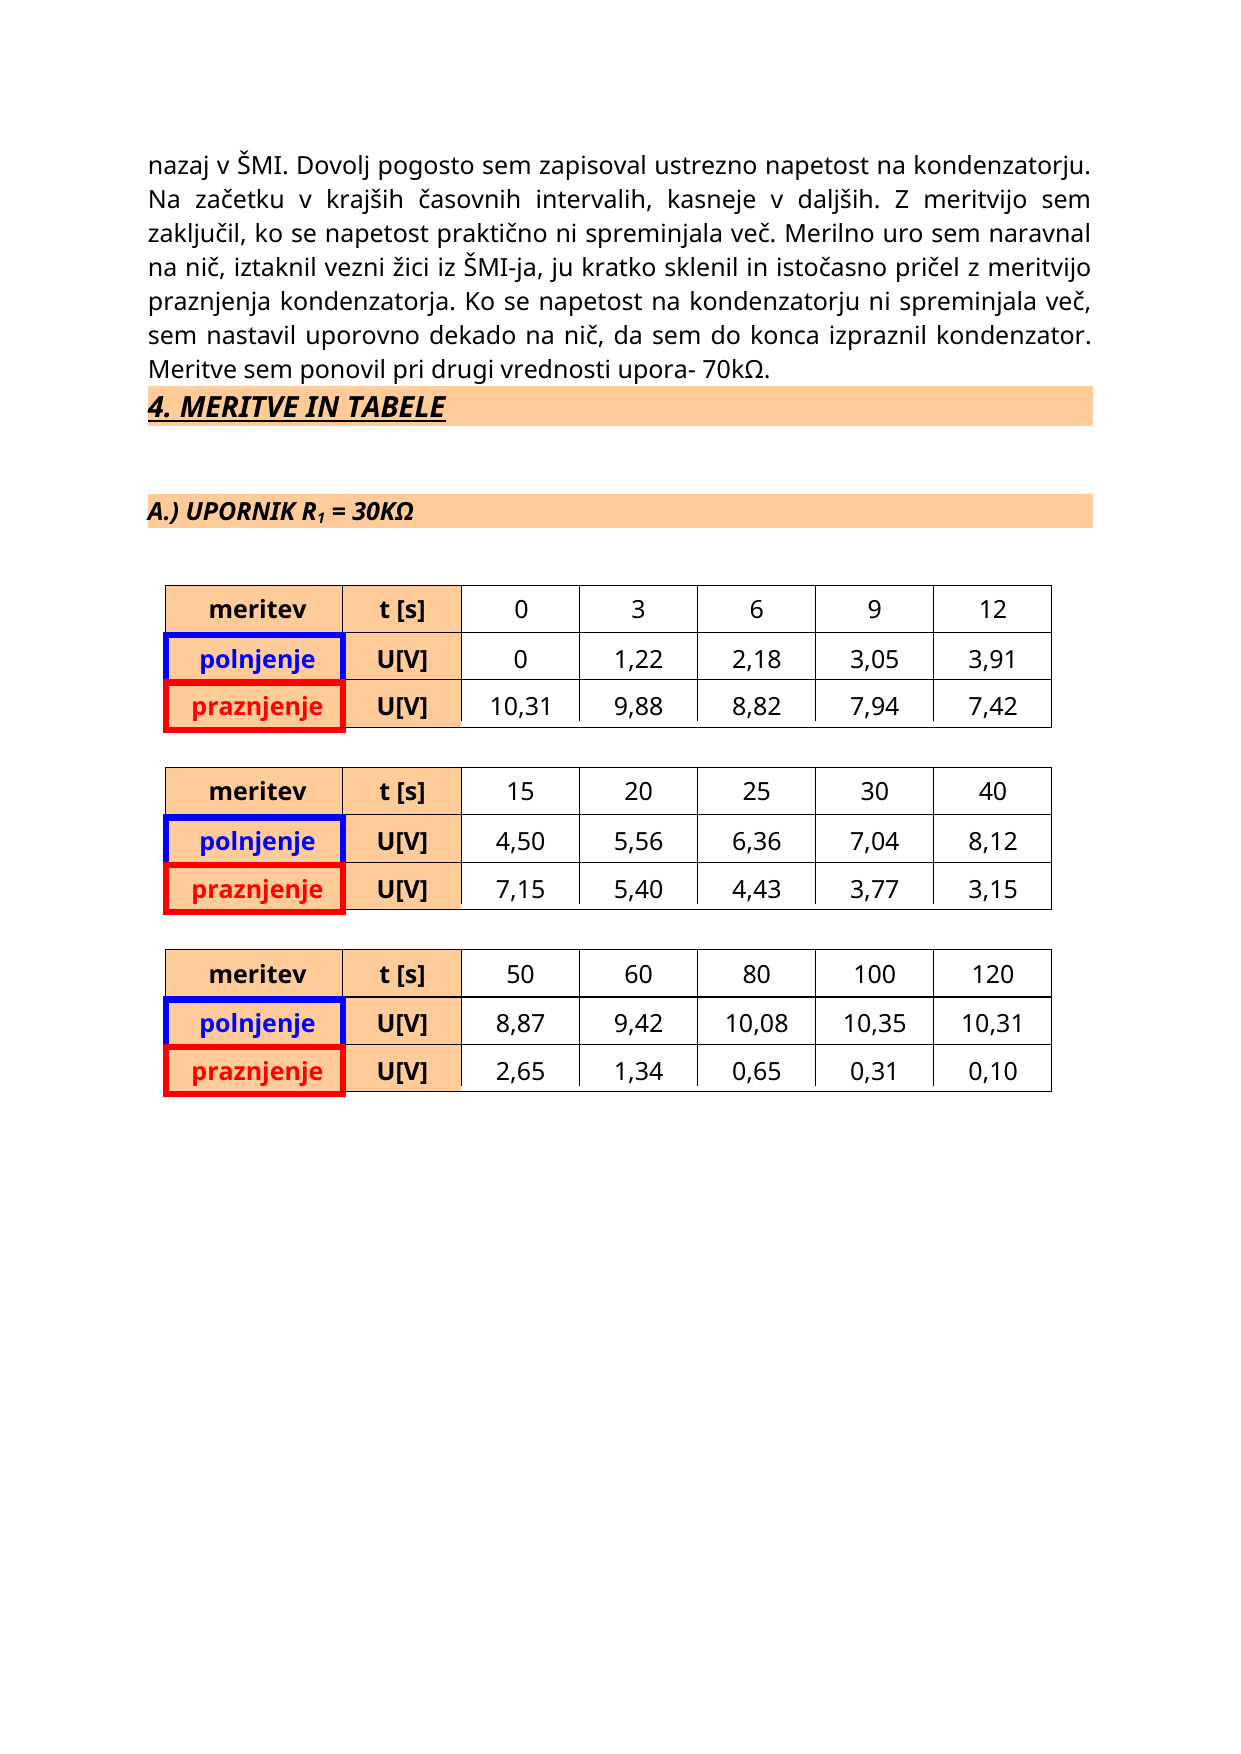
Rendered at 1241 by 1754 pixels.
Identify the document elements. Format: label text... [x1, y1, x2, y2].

table_cell polnjenje [169, 638, 340, 679]
table_cell 10,31 [934, 998, 1051, 1044]
table_cell U[V] [346, 633, 461, 679]
table_cell 3,77 [815, 863, 933, 909]
table_cell U[V] [346, 998, 461, 1044]
table_cell 0,65 [697, 1045, 815, 1091]
table_cell 9,88 [579, 680, 697, 727]
table_header 9 [816, 586, 933, 632]
table_cell U[V] [346, 680, 461, 727]
text 4. MERITVE IN TABELE [148, 386, 1093, 426]
table_header t [s] [343, 768, 461, 814]
table_header 30 [816, 768, 933, 814]
table_cell 4,43 [697, 863, 815, 909]
table_header 40 [934, 768, 1051, 814]
table_cell 3,15 [933, 863, 1051, 909]
table_cell 0,31 [815, 1045, 933, 1091]
table_header 20 [580, 768, 697, 814]
table_cell 10,31 [461, 680, 579, 727]
table_cell 9,42 [580, 998, 697, 1044]
text A.) UPORNIK R1 = 30KΩ [148, 494, 1093, 528]
table_header 15 [462, 768, 579, 814]
table_header meritev [166, 768, 342, 814]
table_header 50 [462, 950, 579, 996]
table_cell 7,94 [815, 680, 933, 727]
table_cell polnjenje [169, 1003, 340, 1044]
table_cell U[V] [346, 863, 461, 909]
table_cell 10,08 [698, 998, 815, 1044]
table_header 100 [816, 950, 933, 996]
table_cell 8,82 [697, 680, 815, 727]
table_cell 4,50 [462, 815, 579, 862]
table_header 3 [580, 586, 697, 632]
table_cell 8,87 [462, 998, 579, 1044]
table_cell polnjenje [169, 821, 340, 862]
table_cell 6,36 [698, 815, 815, 862]
table_cell U[V] [346, 815, 461, 862]
table_cell 5,56 [580, 815, 697, 862]
table_header 25 [698, 768, 815, 814]
table_cell praznjenje [169, 686, 340, 727]
table_header 12 [934, 586, 1051, 632]
table_header t [s] [343, 950, 461, 996]
table_cell 3,91 [934, 633, 1051, 679]
text nazaj v ŠMI. Dovolj pogosto sem zapisoval ustrezno napetost na kondenzatorju. Na začetku v krajših časovnih intervalih, kasneje v daljših. Z meritvijo sem zaključil, ko se napetost praktično ni spreminjala več. Merilno uro sem naravnal na nič, iztaknil vezni žici iz ŠMI-ja, ju kratko sklenil in istočasno pričel z meritvijo praznjenja kondenzatorja. Ko se napetost na kondenzatorju ni spreminjala več, sem nastavil uporovno dekado na nič, da sem do konca izpraznil kondenzator. Meritve sem ponovil pri drugi vrednosti upora- 70kΩ. [148, 148, 1093, 386]
table_cell 7,15 [461, 863, 579, 909]
table_cell 7,04 [816, 815, 933, 862]
table_header 0 [462, 586, 579, 632]
table_header t [s] [343, 586, 461, 632]
table_header meritev [166, 950, 342, 996]
table_cell U[V] [346, 1045, 461, 1091]
table_cell 8,12 [934, 815, 1051, 862]
table_header 80 [698, 950, 815, 996]
table_header 6 [698, 586, 815, 632]
table_cell praznjenje [169, 1050, 340, 1091]
table_header meritev [166, 586, 342, 632]
table_cell 1,22 [580, 633, 697, 679]
table_cell 10,35 [816, 998, 933, 1044]
table_cell 0 [462, 633, 579, 679]
table_header 60 [580, 950, 697, 996]
table_header 120 [934, 950, 1051, 996]
table_cell 1,34 [579, 1045, 697, 1091]
table_cell 7,42 [933, 680, 1051, 727]
table_cell 3,05 [816, 633, 933, 679]
table_cell 0,10 [933, 1045, 1051, 1091]
table_cell praznjenje [169, 868, 340, 909]
table_cell 2,18 [698, 633, 815, 679]
table_cell 2,65 [461, 1045, 579, 1091]
table_cell 5,40 [579, 863, 697, 909]
